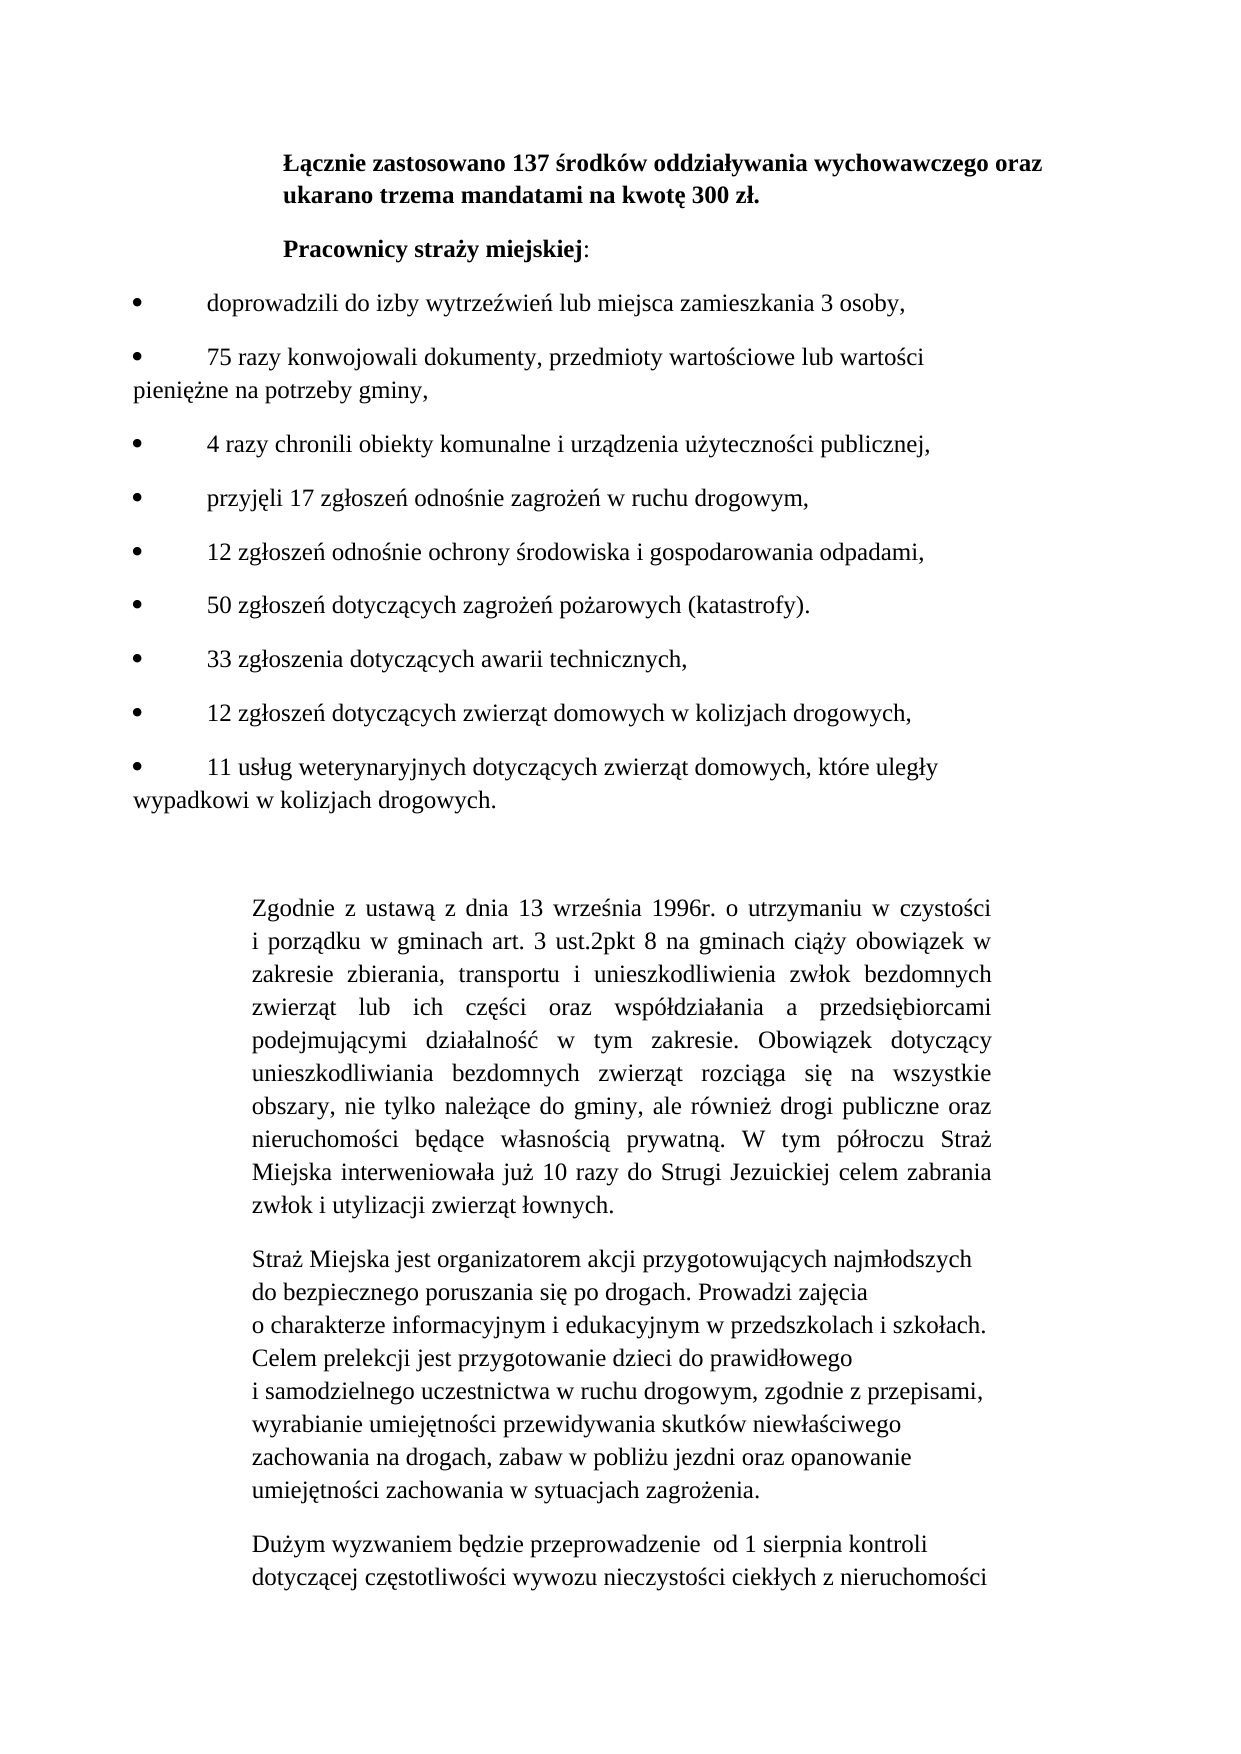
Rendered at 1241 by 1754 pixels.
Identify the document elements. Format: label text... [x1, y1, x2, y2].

list Pracownicy straży miejskiej: [207, 234, 992, 263]
list 75 razy konwojowali dokumenty, przedmioty wartościowe lub wartości pieniężne na potrzeby gminy, [133, 342, 992, 404]
list Straż Miejska jest organizatorem akcji przygotowujących najmłodszych do bezpiecznego poruszania się po drogach. Prowadzi zajęcia o charakterze informacyjnym i edukacyjnym w przedszkolach i szkołach. Celem prelekcji jest przygotowanie dzieci do prawidłowego i samodzielnego uczestnictwa w ruchu drogowym, zgodnie z przepisami, wyrabianie umiejętności przewidywania skutków niewłaściwego zachowania na drogach, zabaw w pobliżu jezdni oraz opanowanie umiejętności zachowania w sytuacjach zagrożenia. [252, 1244, 992, 1504]
list 33 zgłoszenia dotyczących awarii technicznych, [133, 644, 992, 673]
list 11 usług weterynaryjnych dotyczących zwierząt domowych, które uległy wypadkowi w kolizjach drogowych. [133, 752, 992, 814]
list doprowadzili do izby wytrzeźwień lub miejsca zamieszkania 3 osoby, [133, 288, 992, 317]
list 50 zgłoszeń dotyczących zagrożeń pożarowych (katastrofy). [133, 591, 992, 619]
list przyjęli 17 zgłoszeń odnośnie zagrożeń w ruchu drogowym, [133, 483, 992, 512]
list Zgodnie z ustawą z dnia 13 września 1996r. o utrzymaniu w czystości i porządku w gminach art. 3 ust.2pkt 8 na gminach ciąży obowiązek w zakresie zbierania, transportu i unieszkodliwienia zwłok bezdomnych zwierząt lub ich części oraz współdziałania a przedsiębiorcami podejmującymi działalność w tym zakresie. Obowiązek dotyczący unieszkodliwiania bezdomnych zwierząt rozciąga się na wszystkie obszary, nie tylko należące do gminy, ale również drogi publiczne oraz nieruchomości będące własnością prywatną. W tym półroczu Straż Miejska interweniowała już 10 razy do Strugi Jezuickiej celem zabrania zwłok i utylizacji zwierząt łownych. [252, 893, 992, 1219]
list Łącznie zastosowano 137 środków oddziaływania wychowawczego oraz ukarano trzema mandatami na kwotę 300 zł. [283, 148, 1093, 209]
list Dużym wyzwaniem będzie przeprowadzenie od 1 sierpnia kontroli dotyczącej częstotliwości wywozu nieczystości ciekłych z nieruchomości [252, 1529, 992, 1591]
list 12 zgłoszeń odnośnie ochrony środowiska i gospodarowania odpadami, [133, 537, 992, 566]
list 12 zgłoszeń dotyczących zwierząt domowych w kolizjach drogowych, [133, 698, 992, 727]
list 4 razy chronili obiekty komunalne i urządzenia użyteczności publicznej, [133, 429, 992, 458]
